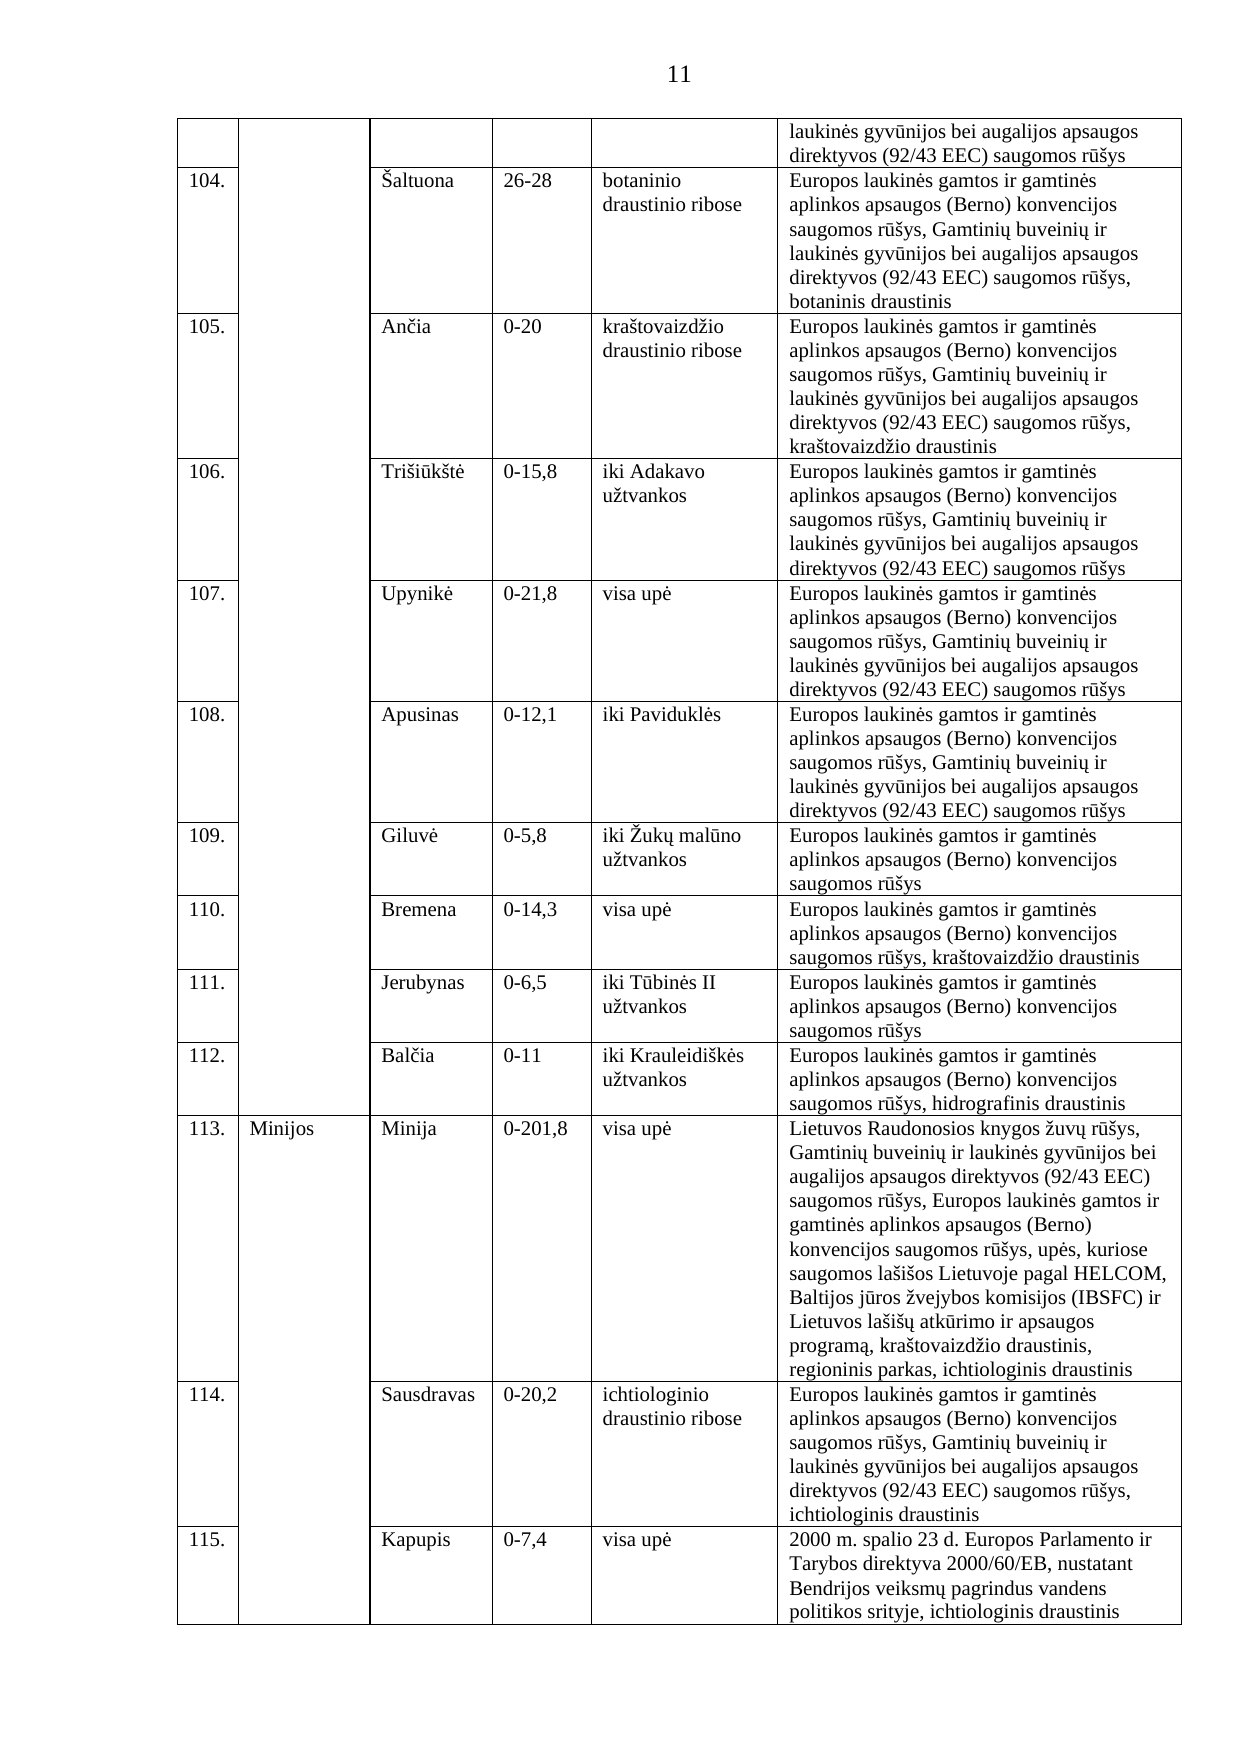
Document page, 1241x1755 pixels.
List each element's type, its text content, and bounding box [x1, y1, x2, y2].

table_cell iki Krauleidiškės užtvankos [592, 1043, 777, 1115]
table_cell 104. [178, 168, 238, 313]
table_cell 108. [178, 702, 238, 822]
table_cell Minija [371, 1116, 492, 1381]
table_cell Europos laukinės gamtos ir gamtinės aplinkos apsaugos (Berno) konvencijos saugomos rūšys, Gamtinių buveinių ir laukinės gyvūnijos bei augalijos apsaugos direktyvos (92/43 EEC) saugomos rūšys, kraštovaizdžio draustinis [778, 314, 1181, 458]
table_cell Lietuvos Raudonosios knygos žuvų rūšys, Gamtinių buveinių ir laukinės gyvūnijos bei augalijos apsaugos direktyvos (92/43 EEC) saugomos rūšys, Europos laukinės gamtos ir gamtinės aplinkos apsaugos (Berno) konvencijos saugomos rūšys, upės, kuriose saugomos lašišos Lietuvoje pagal HELCOM, Baltijos jūros žvejybos komisijos (IBSFC) ir Lietuvos lašišų atkūrimo ir apsaugos programą, kraštovaizdžio draustinis, regioninis parkas, ichtiologinis draustinis [778, 1116, 1181, 1381]
table_cell Europos laukinės gamtos ir gamtinės aplinkos apsaugos (Berno) konvencijos saugomos rūšys, Gamtinių buveinių ir laukinės gyvūnijos bei augalijos apsaugos direktyvos (92/43 EEC) saugomos rūšys, botaninis draustinis [778, 168, 1181, 313]
table_cell Upynikė [371, 581, 492, 701]
table_cell iki Adakavo užtvankos [592, 459, 777, 579]
table_cell 111. [178, 970, 238, 1042]
table_cell 115. [178, 1527, 238, 1623]
table_cell Trišiūkštė [371, 459, 492, 579]
table_cell Minijos [239, 1116, 369, 1623]
table_cell 113. [178, 1116, 238, 1381]
table_cell Europos laukinės gamtos ir gamtinės aplinkos apsaugos (Berno) konvencijos saugomos rūšys [778, 823, 1181, 895]
table_cell Europos laukinės gamtos ir gamtinės aplinkos apsaugos (Berno) konvencijos saugomos rūšys, Gamtinių buveinių ir laukinės gyvūnijos bei augalijos apsaugos direktyvos (92/43 EEC) saugomos rūšys [778, 581, 1181, 701]
table_cell 0-6,5 [493, 970, 591, 1042]
table_cell [371, 119, 492, 167]
table_cell 107. [178, 581, 238, 701]
table_cell ichtiologinio draustinio ribose [592, 1382, 777, 1526]
table_cell 0-15,8 [493, 459, 591, 579]
table_cell 0-11 [493, 1043, 591, 1115]
table_cell 109. [178, 823, 238, 895]
table_cell 105. [178, 314, 238, 458]
table_cell Europos laukinės gamtos ir gamtinės aplinkos apsaugos (Berno) konvencijos saugomos rūšys [778, 970, 1181, 1042]
table_cell [493, 119, 591, 167]
table_cell 0-7,4 [493, 1527, 591, 1623]
table_cell 114. [178, 1382, 238, 1526]
table_cell 112. [178, 1043, 238, 1115]
table_cell iki Žukų malūno užtvankos [592, 823, 777, 895]
table_cell 110. [178, 896, 238, 969]
table_cell 2000 m. spalio 23 d. Europos Parlamento ir Tarybos direktyva 2000/60/EB, nustatant Bendrijos veiksmų pagrindus vandens politikos srityje, ichtiologinis draustinis [778, 1527, 1181, 1623]
table_cell Europos laukinės gamtos ir gamtinės aplinkos apsaugos (Berno) konvencijos saugomos rūšys, hidrografinis draustinis [778, 1043, 1181, 1115]
table_cell Europos laukinės gamtos ir gamtinės aplinkos apsaugos (Berno) konvencijos saugomos rūšys, Gamtinių buveinių ir laukinės gyvūnijos bei augalijos apsaugos direktyvos (92/43 EEC) saugomos rūšys [778, 459, 1181, 579]
table_cell Europos laukinės gamtos ir gamtinės aplinkos apsaugos (Berno) konvencijos saugomos rūšys, Gamtinių buveinių ir laukinės gyvūnijos bei augalijos apsaugos direktyvos (92/43 EEC) saugomos rūšys [778, 702, 1181, 822]
table_cell Ančia [371, 314, 492, 458]
table_cell [178, 119, 238, 167]
table_cell [592, 119, 777, 167]
table_cell Bremena [371, 896, 492, 969]
table_cell 26-28 [493, 168, 591, 313]
table_cell 0-20,2 [493, 1382, 591, 1526]
table_cell visa upė [592, 1527, 777, 1623]
table_cell Europos laukinės gamtos ir gamtinės aplinkos apsaugos (Berno) konvencijos saugomos rūšys, kraštovaizdžio draustinis [778, 896, 1181, 969]
table_cell 0-5,8 [493, 823, 591, 895]
table_cell 0-20 [493, 314, 591, 458]
table_cell 0-201,8 [493, 1116, 591, 1381]
table_cell Kapupis [371, 1527, 492, 1623]
table_cell Balčia [371, 1043, 492, 1115]
table_cell Šaltuona [371, 168, 492, 313]
table_cell laukinės gyvūnijos bei augalijos apsaugos direktyvos (92/43 EEC) saugomos rūšys [778, 119, 1181, 167]
table_cell visa upė [592, 1116, 777, 1381]
table_cell iki Tūbinės II užtvankos [592, 970, 777, 1042]
table_cell Europos laukinės gamtos ir gamtinės aplinkos apsaugos (Berno) konvencijos saugomos rūšys, Gamtinių buveinių ir laukinės gyvūnijos bei augalijos apsaugos direktyvos (92/43 EEC) saugomos rūšys, ichtiologinis draustinis [778, 1382, 1181, 1526]
table_cell 0-12,1 [493, 702, 591, 822]
table_cell Sausdravas [371, 1382, 492, 1526]
table_cell Giluvė [371, 823, 492, 895]
table_cell visa upė [592, 581, 777, 701]
table_cell [239, 119, 369, 1115]
table_cell Jerubynas [371, 970, 492, 1042]
table_cell Apusinas [371, 702, 492, 822]
table_cell kraštovaizdžio draustinio ribose [592, 314, 777, 458]
table_cell 0-14,3 [493, 896, 591, 969]
table_cell 0-21,8 [493, 581, 591, 701]
table_cell 106. [178, 459, 238, 579]
table_cell botaninio draustinio ribose [592, 168, 777, 313]
table_cell visa upė [592, 896, 777, 969]
table_cell iki Paviduklės [592, 702, 777, 822]
